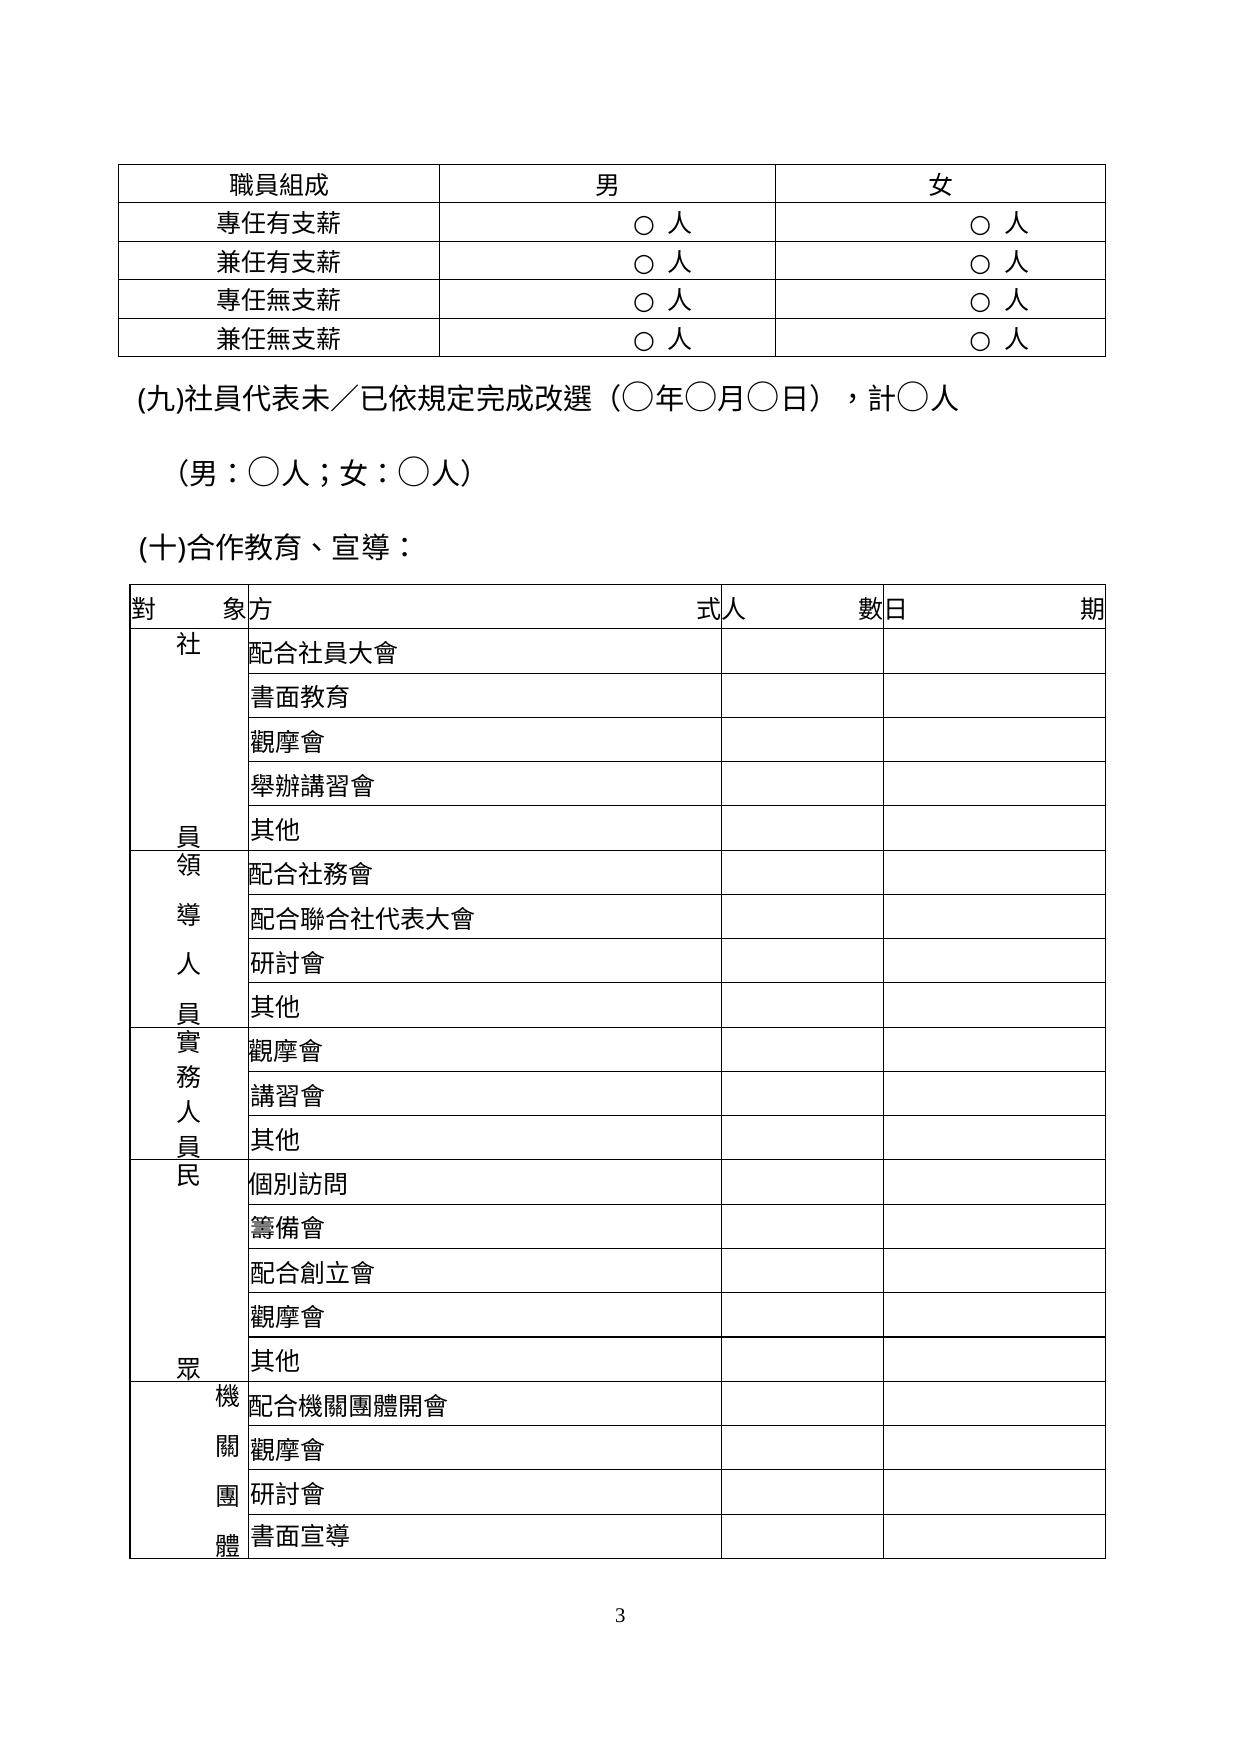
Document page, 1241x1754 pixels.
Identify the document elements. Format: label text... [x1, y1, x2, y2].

table_cell [884, 629, 1105, 672]
table_header (十)合作教育、宣導： [130, 507, 884, 584]
table_cell 人數 [722, 585, 883, 628]
table_cell [722, 895, 883, 938]
table_cell [884, 983, 1105, 1027]
table_cell ○ 人 [440, 319, 775, 356]
table_cell 實務人員 [131, 1028, 248, 1159]
table_cell 專任有支薪 [119, 203, 439, 241]
table_cell [884, 1382, 1105, 1425]
table_cell 其他 [249, 806, 721, 849]
table_cell [722, 629, 883, 672]
table_cell [722, 1249, 883, 1292]
table_cell [722, 1028, 883, 1071]
table_cell 其他 [249, 983, 721, 1027]
table_cell 研討會 [249, 939, 721, 982]
table_cell [884, 806, 1105, 849]
table_cell [722, 1072, 883, 1115]
table_cell [884, 1072, 1105, 1115]
table_cell 講習會 [249, 1072, 721, 1115]
table_cell ○ 人 [776, 242, 1105, 279]
table_cell 其他 [249, 1338, 721, 1381]
table_cell [722, 1293, 883, 1336]
table_header 職員組成 [119, 165, 439, 202]
table_cell [884, 851, 1105, 894]
table_cell [722, 1338, 883, 1381]
table_cell 領導人員 [131, 851, 248, 1027]
table_header 女 [776, 165, 1105, 202]
table_cell 社員 [131, 629, 248, 849]
table_cell 觀摩會 [249, 1293, 721, 1336]
table_cell 日期 [884, 585, 1105, 628]
table_cell [722, 1515, 883, 1558]
table_cell [722, 851, 883, 894]
table_cell 觀摩會 [249, 1028, 721, 1071]
table_cell [722, 983, 883, 1027]
table_cell ○ 人 [440, 203, 775, 241]
table_cell 配合社務會 [249, 851, 721, 894]
table_cell [722, 1426, 883, 1469]
table_cell 配合聯合社代表大會 [249, 895, 721, 938]
table_cell [884, 1249, 1105, 1292]
table_cell ○ 人 [776, 319, 1105, 356]
table_cell [722, 1470, 883, 1513]
table_cell ○ 人 [440, 280, 775, 318]
table_cell [884, 1338, 1105, 1381]
text （男：○人；女：○人） [130, 432, 1110, 507]
table_cell ○ 人 [440, 242, 775, 279]
table_cell [884, 1426, 1105, 1469]
table_cell 觀摩會 [249, 1426, 721, 1469]
table_cell [884, 1160, 1105, 1204]
table_cell 配合創立會 [249, 1249, 721, 1292]
table_cell 方式 [249, 585, 721, 628]
table_cell 書面教育 [249, 674, 721, 717]
table_cell 專任無支薪 [119, 280, 439, 318]
table_cell 對象 [131, 585, 248, 628]
text (九)社員代表未／已依規定完成改選（○年○月○日），計○人 [130, 357, 1110, 432]
table_cell [722, 1205, 883, 1248]
table_cell [884, 718, 1105, 761]
table_cell ○ 人 [776, 280, 1105, 318]
table_cell 研討會 [249, 1470, 721, 1513]
table_cell [722, 1160, 883, 1204]
table_cell [722, 1116, 883, 1159]
table_cell 觀摩會 [249, 718, 721, 761]
table_cell [722, 674, 883, 717]
table_cell [722, 1382, 883, 1425]
table_cell 其他 [249, 1116, 721, 1159]
table_cell [884, 895, 1105, 938]
table_cell [884, 1028, 1105, 1071]
table_cell 兼任有支薪 [119, 242, 439, 279]
table_cell [884, 674, 1105, 717]
table_cell [722, 806, 883, 849]
table_cell [722, 939, 883, 982]
table_cell [722, 762, 883, 805]
table_cell [884, 939, 1105, 982]
table_header [884, 507, 1106, 584]
table_cell ○ 人 [776, 203, 1105, 241]
table_cell 配合社員大會 [249, 629, 721, 672]
table_cell 書面宣導 [249, 1515, 721, 1558]
table_cell [884, 1116, 1105, 1159]
table_cell 配合機關團體開會 [249, 1382, 721, 1425]
table_header 男 [440, 165, 775, 202]
table_cell [884, 1205, 1105, 1248]
table_cell 民眾 [131, 1160, 248, 1381]
table_cell 機關團體 [131, 1382, 248, 1558]
table_cell [884, 762, 1105, 805]
table_cell [884, 1293, 1105, 1336]
table_cell [884, 1470, 1105, 1513]
table_cell 舉辦講習會 [249, 762, 721, 805]
table_cell [722, 718, 883, 761]
table_cell [884, 1515, 1105, 1558]
table_cell 籌備會 [249, 1205, 721, 1248]
table_cell 個別訪問 [249, 1160, 721, 1204]
table_cell 兼任無支薪 [119, 319, 439, 356]
